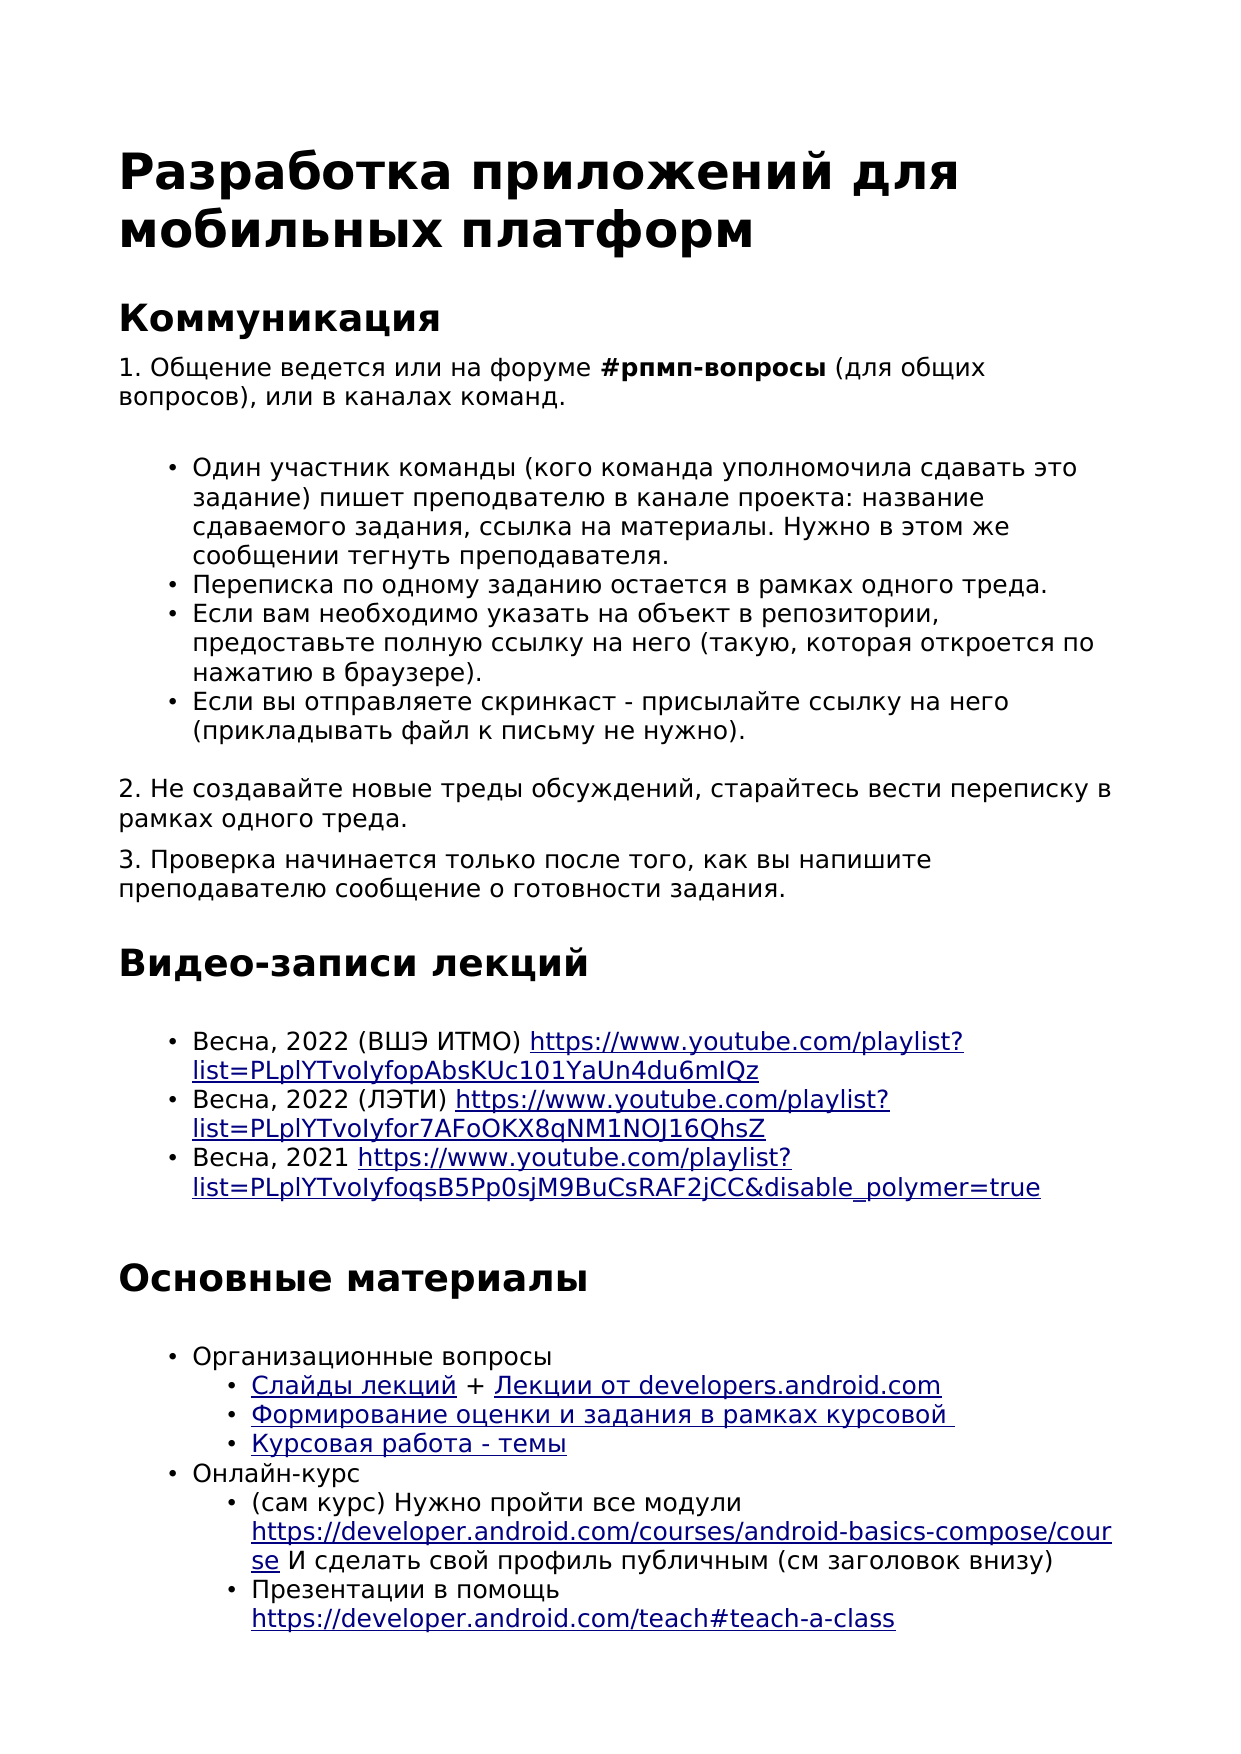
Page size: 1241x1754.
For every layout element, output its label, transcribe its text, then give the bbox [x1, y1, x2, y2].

list Формирование оценки и задания в рамках курсовой [236, 1400, 1122, 1429]
subtitle Разработка приложений для мобильных платформ [118, 143, 1122, 259]
text 1. Общение ведется или на форуме #рпмп-вопросы (для общих вопросов), или в каналах команд. [118, 353, 1122, 412]
subtitle Основные материалы [118, 1256, 1122, 1300]
list (сам курс) Нужно пройти все модули https://developer.android.com/courses/android-basics-compose/course И сделать свой профиль публичным (см заголовок внизу) [236, 1488, 1122, 1575]
list Переписка по одному заданию остается в рамках одного треда. [177, 570, 1122, 599]
list Онлайн-курс [177, 1459, 1122, 1488]
list Слайды лекций + Лекции от developers.android.com [236, 1371, 1122, 1400]
subtitle Видео-записи лекций [118, 941, 1122, 985]
list Курсовая работа - темы [236, 1429, 1122, 1459]
list Один участник команды (кого команда уполномочила сдавать это задание) пишет преподвателю в канале проекта: название сдаваемого задания, ссылка на материалы. Нужно в этом же сообщении тегнуть преподавателя. [177, 453, 1122, 570]
list Если вам необходимо указать на объект в репозитории, предоставьте полную ссылку на него (такую, которая откроется по нажатию в браузере). [177, 599, 1122, 687]
list Весна, 2022 (ВШЭ ИТМО) https://www.youtube.com/playlist?list=PLplYTvoIyfopAbsKUc101YaUn4du6mIQz [177, 1027, 1122, 1085]
subtitle Коммуникация [118, 297, 1122, 341]
list Организационные вопросы [177, 1342, 1122, 1371]
text 3. Проверка начинается только после того, как вы напишите преподавателю сообщение о готовности задания. [118, 846, 1122, 904]
list Весна, 2021 https://www.youtube.com/playlist?list=PLplYTvoIyfoqsB5Pp0sjM9BuCsRAF2jCC&disable_polymer=true [177, 1144, 1122, 1202]
list Весна, 2022 (ЛЭТИ) https://www.youtube.com/playlist?list=PLplYTvoIyfor7AFoOKX8qNM1NOJ16QhsZ [177, 1085, 1122, 1144]
list Презентации в помощь https://developer.android.com/teach#teach-a-class [236, 1575, 1122, 1634]
text 2. Не создавайте новые треды обсуждений, старайтесь вести переписку в рамках одного треда. [118, 775, 1122, 833]
list Если вы отправляете скринкаст - присылайте ссылку на него (прикладывать файл к письму не нужно). [177, 687, 1122, 745]
